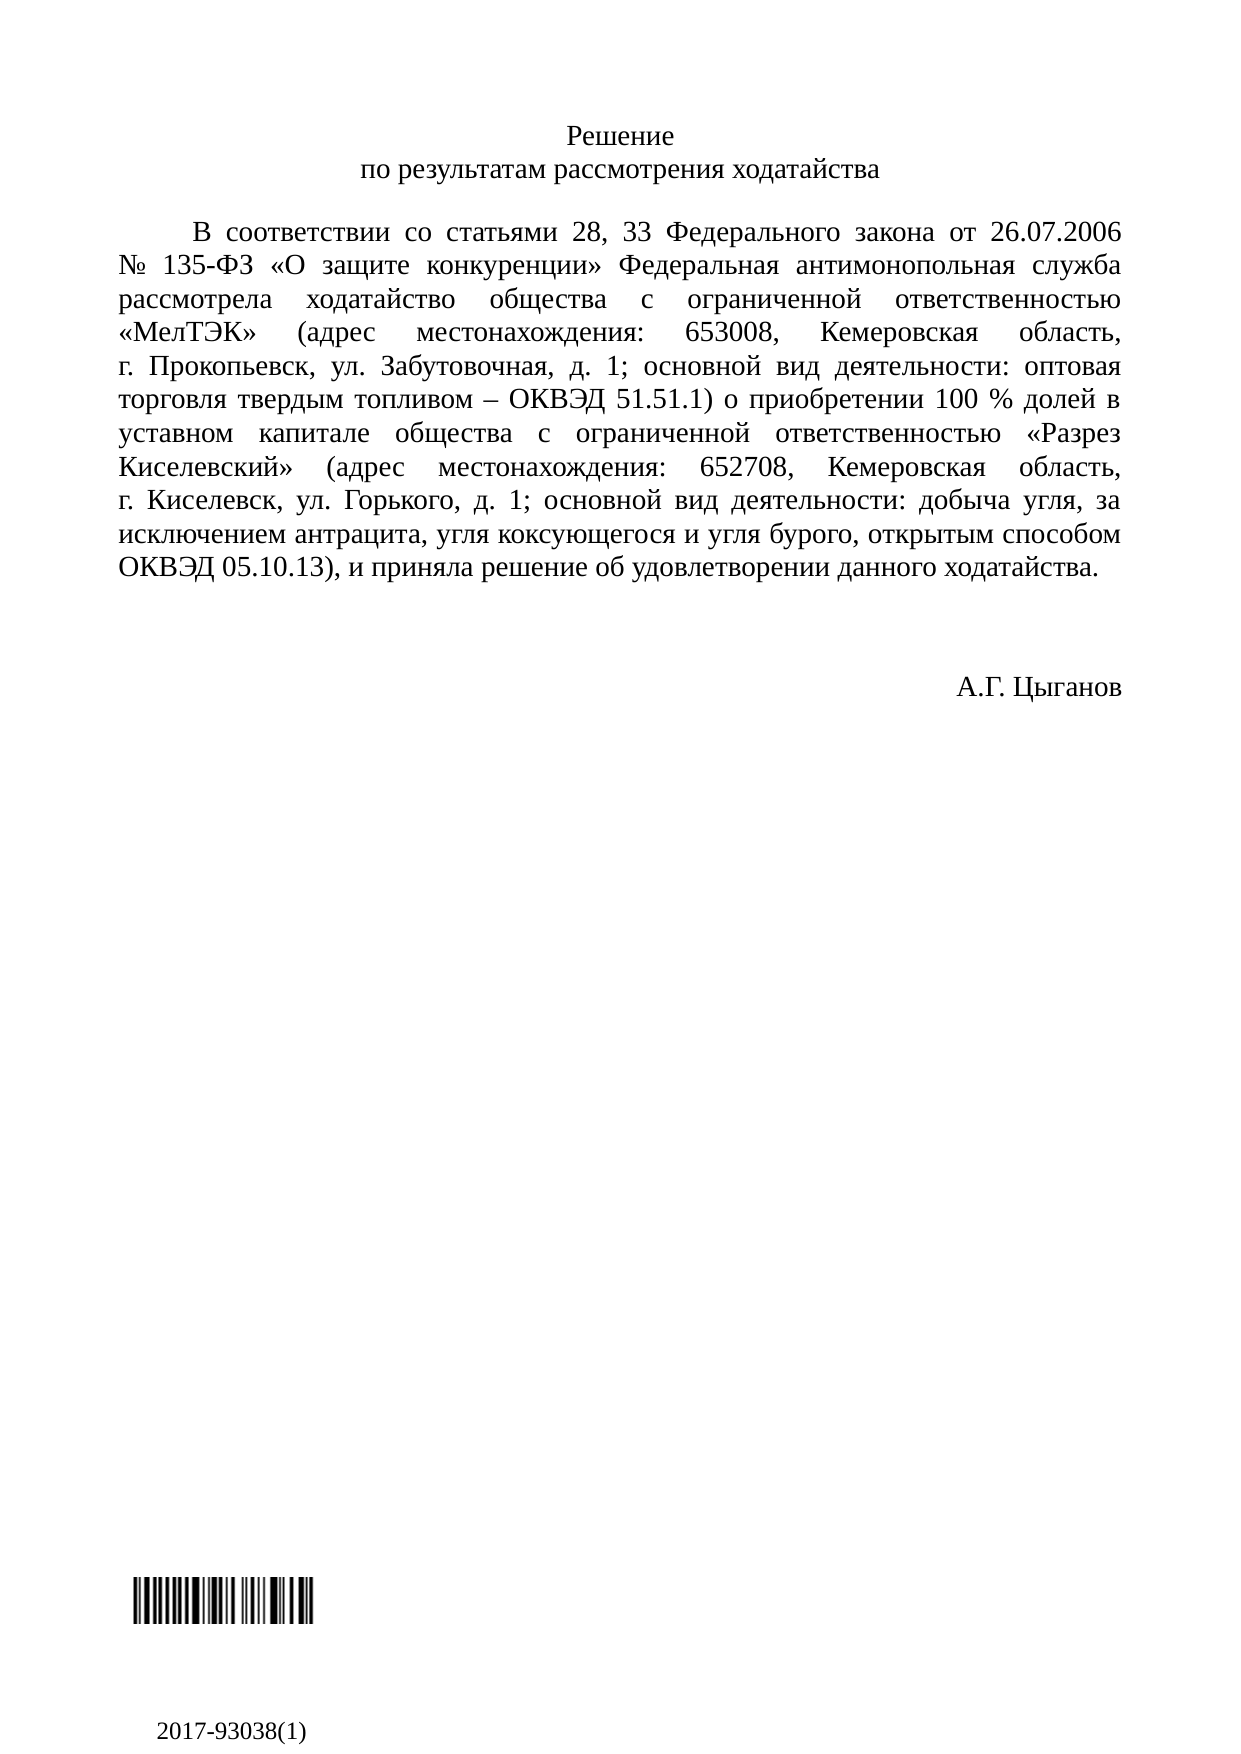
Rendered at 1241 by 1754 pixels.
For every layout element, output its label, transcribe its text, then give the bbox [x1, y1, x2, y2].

picture [118, 1577, 331, 1624]
text А.Г. Цыганов [118, 669, 1122, 703]
text по результатам рассмотрения ходатайства [118, 152, 1122, 185]
text В соответствии со статьями 28, 33 Федерального закона от 26.07.2006 № 135-ФЗ «О защите конкуренции» Федеральная антимонопольная служба рассмотрела ходатайство общества с ограниченной ответственностью «МелТЭК» (адрес местонахождения: 653008, Кемеровская область, г. Прокопьевск, ул. Забутовочная, д. 1; основной вид деятельности: оптовая торговля твердым топливом – ОКВЭД 51.51.1) о приобретении 100 % долей в уставном капитале общества с ограниченной ответственностью «Разрез Киселевский» (адрес местонахождения: 652708, Кемеровская область, г. Киселевск, ул. Горького, д. 1; основной вид деятельности: добыча угля, за исключением антрацита, угля коксующегося и угля бурого, открытым способом ОКВЭД 05.10.13), и приняла решение об удовлетворении данного ходатайства. [118, 214, 1122, 583]
text Решение [118, 118, 1122, 152]
